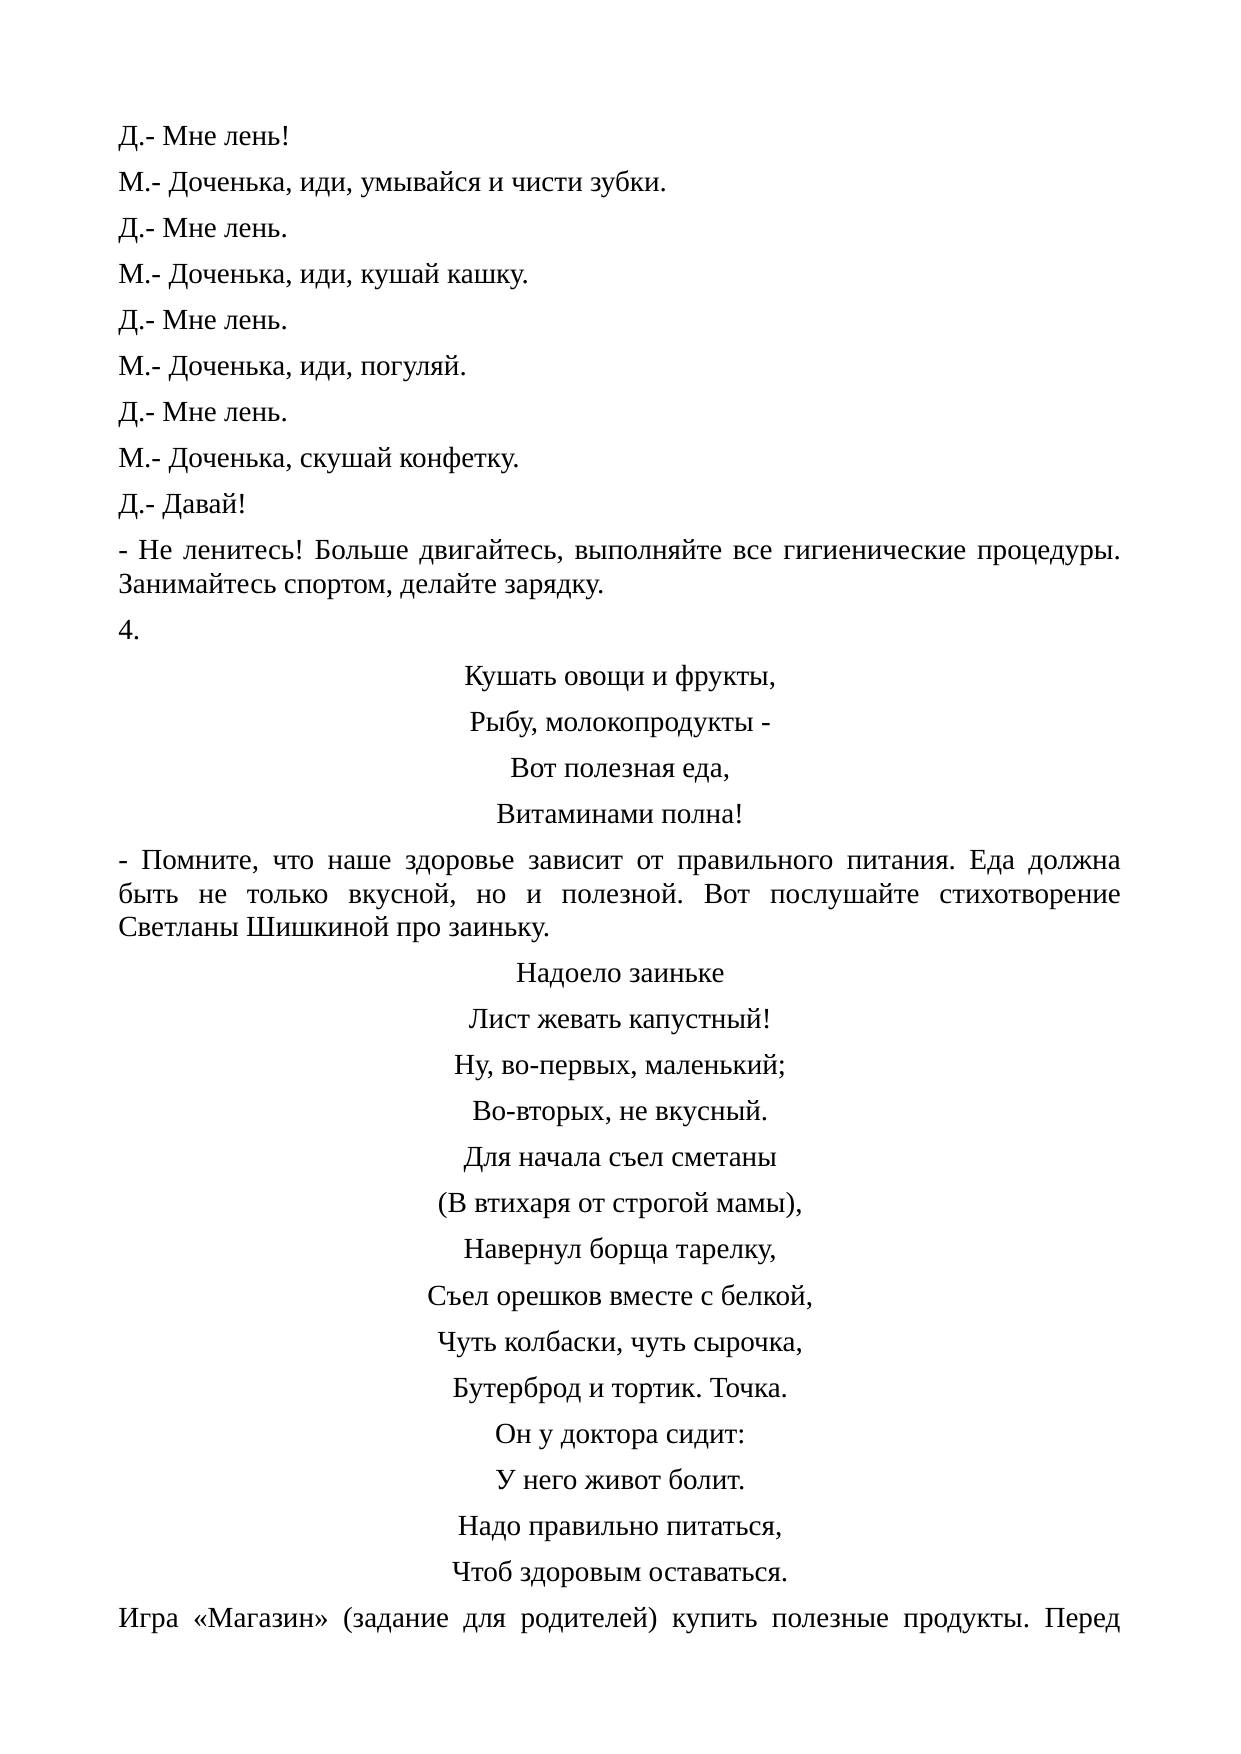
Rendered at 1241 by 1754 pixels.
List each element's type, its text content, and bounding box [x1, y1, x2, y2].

text (В втихаря от строгой мамы), [118, 1186, 1122, 1219]
text - Помните, что наше здоровье зависит от правильного питания. Еда должна быть не только вкусной, но и полезной. Вот послушайте стихотворение Светланы Шишкиной про заиньку. [118, 842, 1122, 943]
text Чтоб здоровым оставаться. [118, 1554, 1122, 1587]
text Витаминами полна! [118, 796, 1122, 830]
text Игра «Магазин» (задание для родителей) купить полезные продукты. Перед [118, 1600, 1122, 1633]
text М.- Доченька, скушай конфетку. [118, 440, 1122, 474]
text Д.- Мне лень. [118, 210, 1122, 244]
text Лист жевать капустный! [118, 1001, 1122, 1035]
text Бутерброд и тортик. Точка. [118, 1370, 1122, 1403]
text Надо правильно питаться, [118, 1508, 1122, 1541]
text М.- Доченька, иди, умывайся и чисти зубки. [118, 164, 1122, 198]
text М.- Доченька, иди, кушай кашку. [118, 256, 1122, 290]
text Д.- Давай! [118, 486, 1122, 520]
text Кушать овощи и фрукты, [118, 658, 1122, 692]
text Он у доктора сидит: [118, 1416, 1122, 1449]
text Надоело заиньке [118, 955, 1122, 989]
text Д.- Мне лень. [118, 302, 1122, 336]
text Навернул борща тарелку, [118, 1232, 1122, 1265]
text У него живот болит. [118, 1462, 1122, 1495]
text Во-вторых, не вкусный. [118, 1093, 1122, 1127]
text Ну, во-первых, маленький; [118, 1047, 1122, 1081]
text М.- Доченька, иди, погуляй. [118, 348, 1122, 382]
text Д.- Мне лень. [118, 394, 1122, 428]
text Рыбу, молокопродукты - [118, 704, 1122, 738]
text Съел орешков вместе с белкой, [118, 1278, 1122, 1311]
text Для начала съел сметаны [118, 1139, 1122, 1173]
text Вот полезная еда, [118, 750, 1122, 784]
text Д.- Мне лень! [118, 118, 1122, 152]
text 4. [118, 612, 1122, 646]
text - Не ленитесь! Больше двигайтесь, выполняйте все гигиенические процедуры. Занимайтесь спортом, делайте зарядку. [118, 532, 1122, 599]
text Чуть колбаски, чуть сырочка, [118, 1324, 1122, 1357]
